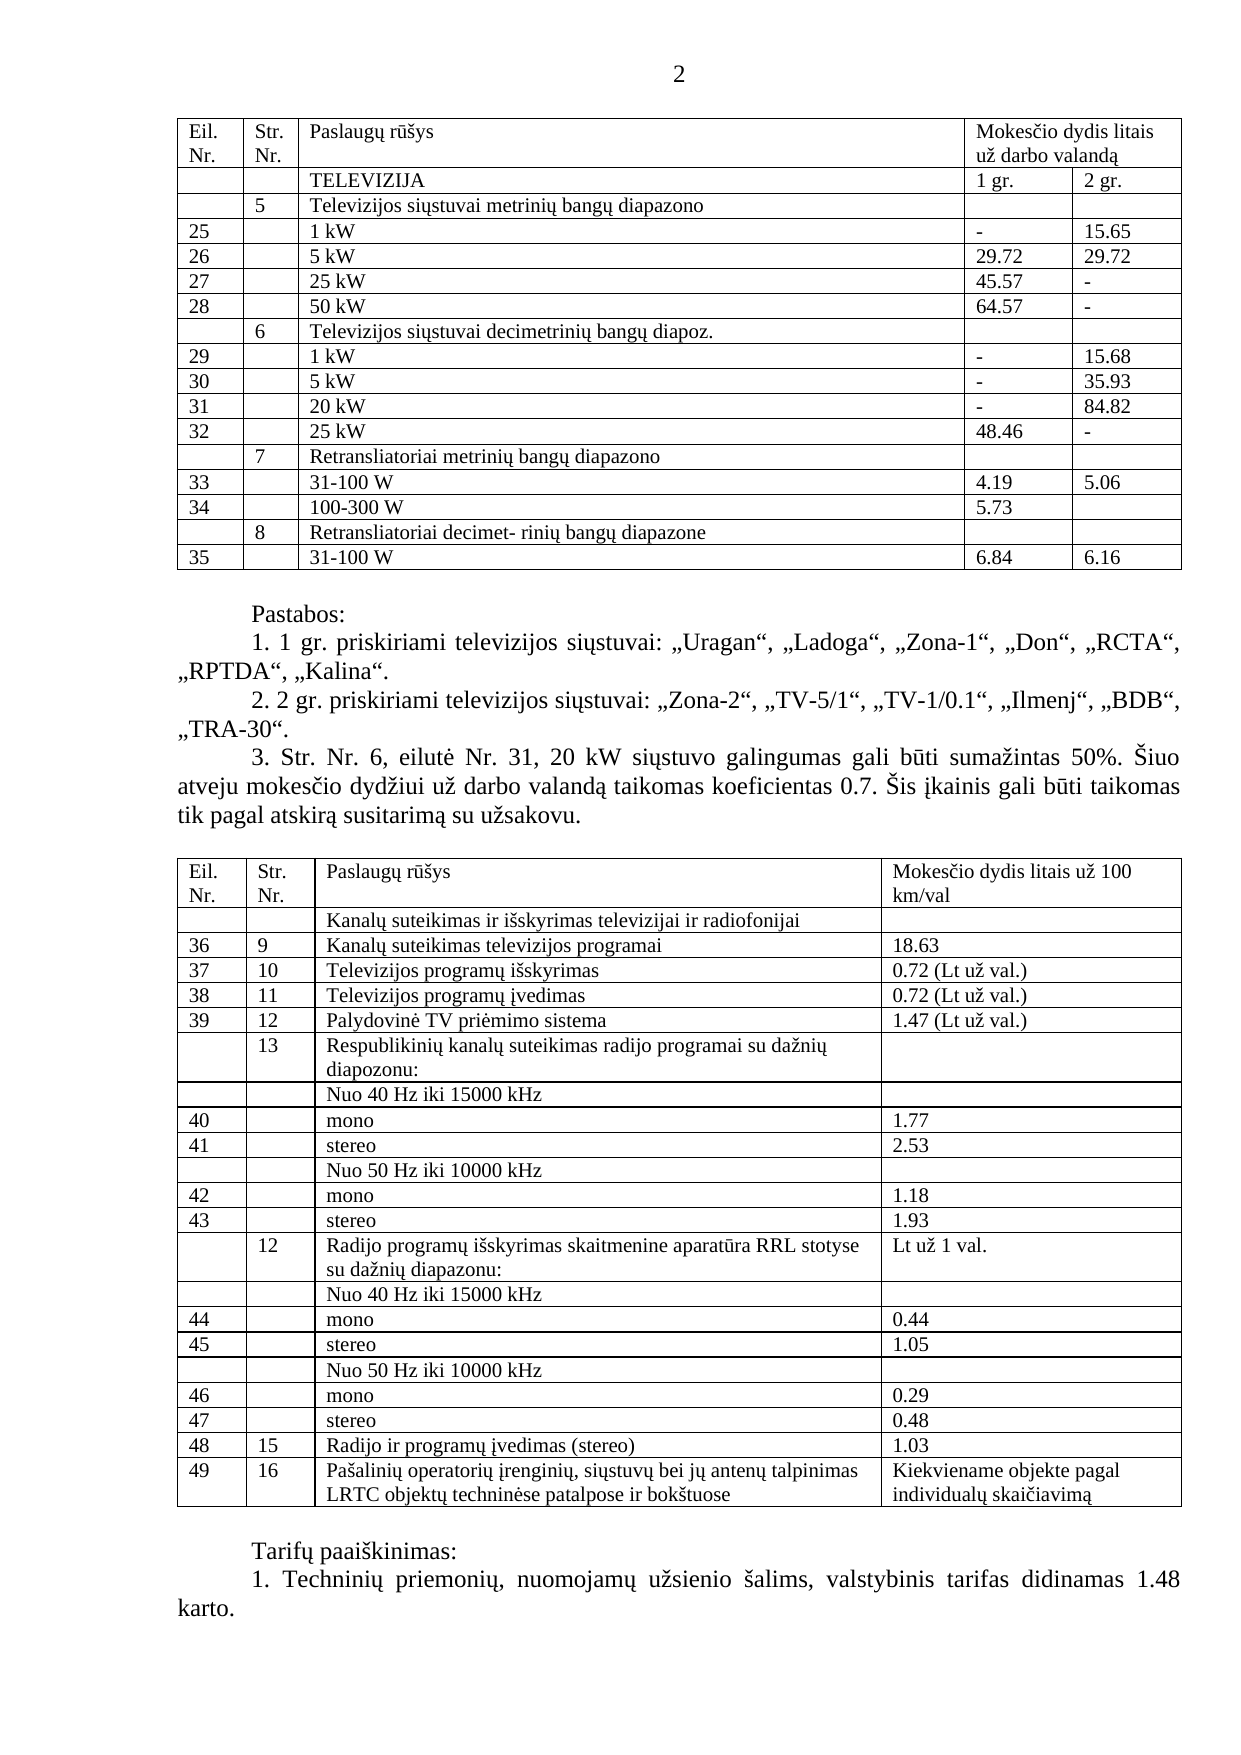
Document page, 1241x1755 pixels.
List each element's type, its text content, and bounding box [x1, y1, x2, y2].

table_cell 5 kW [299, 369, 964, 393]
table_cell [247, 1383, 314, 1407]
table_cell Kanalų suteikimas ir išskyrimas televizijai ir radiofonijai [316, 908, 881, 932]
table_cell 12 [247, 1233, 314, 1281]
table_cell 45 [178, 1333, 246, 1356]
table_cell 9 [247, 933, 314, 957]
table_cell [244, 294, 298, 318]
table_cell Televizijos programų išskyrimas [316, 958, 881, 982]
table_cell Retransliatoriai metrinių bangų diapazono [299, 445, 964, 468]
table_cell 25 kW [299, 419, 964, 443]
table_cell 12 [247, 1008, 314, 1032]
table_cell - [965, 219, 1072, 243]
table_cell 6.16 [1073, 545, 1181, 569]
table_cell 29.72 [965, 244, 1072, 268]
text 1. Techninių priemonių, nuomojamų užsienio šalims, valstybinis tarifas didinamas 1.48 karto. [177, 1564, 1181, 1622]
table_cell [247, 1083, 314, 1106]
table_cell [178, 194, 243, 217]
table_cell 2.53 [882, 1133, 1181, 1157]
table_cell 5 kW [299, 244, 964, 268]
table_cell 40 [178, 1108, 246, 1132]
table_cell 7 [244, 445, 298, 468]
table_cell 64.57 [965, 294, 1072, 318]
table_cell 48.46 [965, 419, 1072, 443]
table_cell [247, 1108, 314, 1132]
table_cell mono [316, 1108, 881, 1132]
table_cell mono [316, 1383, 881, 1407]
table_cell - [965, 369, 1072, 393]
table_cell [178, 908, 246, 932]
table_cell 30 [178, 369, 243, 393]
text Tarifų paaiškinimas: [177, 1536, 1181, 1564]
table_cell - [1073, 419, 1181, 443]
table_cell 1 kW [299, 344, 964, 368]
table_cell 0.29 [882, 1383, 1181, 1407]
table_cell 44 [178, 1307, 246, 1331]
table_cell 1 gr. [965, 168, 1072, 192]
table_cell [882, 1083, 1181, 1106]
table_cell Lt už 1 val. [882, 1233, 1181, 1281]
table_cell [244, 168, 298, 192]
table_cell [965, 445, 1072, 468]
table_header Str. Nr. [244, 119, 298, 167]
table_cell 5.73 [965, 495, 1072, 519]
table_cell [247, 1358, 314, 1382]
table_cell [247, 1183, 314, 1207]
table_cell [178, 1158, 246, 1182]
table_cell 8 [244, 520, 298, 544]
table_header Paslaugų rūšys [316, 859, 881, 907]
table_cell Kiekviename objekte pagal individualų skaičiavimą [882, 1458, 1181, 1506]
table_cell 1.18 [882, 1183, 1181, 1207]
table_cell Respublikinių kanalų suteikimas radijo programai su dažnių diapozonu: [316, 1033, 881, 1081]
table_cell [247, 1208, 314, 1232]
table_cell [244, 419, 298, 443]
table_cell 1.47 (Lt už val.) [882, 1008, 1181, 1032]
table_cell [247, 1333, 314, 1356]
table_cell 41 [178, 1133, 246, 1157]
table_cell 6 [244, 319, 298, 343]
table_cell [965, 319, 1072, 343]
table_cell 1.93 [882, 1208, 1181, 1232]
table_cell 28 [178, 294, 243, 318]
table_header Mokesčio dydis litais už darbo valandą [965, 119, 1181, 167]
table_cell [247, 908, 314, 932]
table_cell [178, 1282, 246, 1306]
table_cell Retransliatoriai decimet- rinių bangų diapazone [299, 520, 964, 544]
table_header Eil. Nr. [178, 119, 243, 167]
table_cell 31-100 W [299, 545, 964, 569]
table_cell [247, 1158, 314, 1182]
table_cell 0.72 (Lt už val.) [882, 983, 1181, 1007]
table_cell 39 [178, 1008, 246, 1032]
table_cell 5.06 [1073, 470, 1181, 494]
table_cell [178, 1083, 246, 1106]
table_cell [244, 545, 298, 569]
table_cell [178, 1033, 246, 1081]
table_cell 6.84 [965, 545, 1072, 569]
table_cell [244, 244, 298, 268]
table_cell 0.72 (Lt už val.) [882, 958, 1181, 982]
table_cell 15 [247, 1433, 314, 1457]
table_cell [882, 1282, 1181, 1306]
table_cell 49 [178, 1458, 246, 1506]
table_cell 50 kW [299, 294, 964, 318]
table_cell 15.68 [1073, 344, 1181, 368]
table_cell Nuo 40 Hz iki 15000 kHz [316, 1282, 881, 1306]
table_cell 0.44 [882, 1307, 1181, 1331]
table_cell 25 kW [299, 269, 964, 293]
text 1. 1 gr. priskiriami televizijos siųstuvai: „Uragan“, „Ladoga“, „Zona-1“, „Don“, „RCTA“, „RPTDA“, „Kalina“. [177, 627, 1181, 685]
table_cell 47 [178, 1408, 246, 1432]
table_cell stereo [316, 1208, 881, 1232]
table_cell [244, 495, 298, 519]
table_cell Televizijos siųstuvai metrinių bangų diapazono [299, 194, 964, 217]
table_cell 33 [178, 470, 243, 494]
text 3. Str. Nr. 6, eilutė Nr. 31, 20 kW siųstuvo galingumas gali būti sumažintas 50%. Šiuo atveju mokesčio dydžiui už darbo valandą taikomas koeficientas 0.7. Šis įkainis gali būti taikomas tik pagal atskirą susitarimą su užsakovu. [177, 742, 1181, 829]
table_cell [178, 319, 243, 343]
table_cell [178, 1358, 246, 1382]
table_cell Nuo 40 Hz iki 15000 kHz [316, 1083, 881, 1106]
table_cell 29.72 [1073, 244, 1181, 268]
table_cell 25 [178, 219, 243, 243]
text 2. 2 gr. priskiriami televizijos siųstuvai: „Zona-2“, „TV-5/1“, „TV-1/0.1“, „Ilmenj“, „BDB“, „TRA-30“. [177, 685, 1181, 742]
table_cell - [965, 394, 1072, 418]
table_cell 13 [247, 1033, 314, 1081]
table_cell - [1073, 294, 1181, 318]
table_cell 1.03 [882, 1433, 1181, 1457]
table_cell 11 [247, 983, 314, 1007]
table_cell stereo [316, 1408, 881, 1432]
table_cell 37 [178, 958, 246, 982]
table_cell 35 [178, 545, 243, 569]
table_cell Radijo ir programų įvedimas (stereo) [316, 1433, 881, 1457]
table_cell 43 [178, 1208, 246, 1232]
table_cell [965, 194, 1072, 217]
table_cell Televizijos programų įvedimas [316, 983, 881, 1007]
table_cell 31-100 W [299, 470, 964, 494]
table_cell [244, 369, 298, 393]
table_cell 31 [178, 394, 243, 418]
table_cell [965, 520, 1072, 544]
table_cell 45.57 [965, 269, 1072, 293]
table_cell [244, 344, 298, 368]
table_cell 1 kW [299, 219, 964, 243]
table_header Paslaugų rūšys [299, 119, 964, 167]
table_cell Palydovinė TV priėmimo sistema [316, 1008, 881, 1032]
table_cell Kanalų suteikimas televizijos programai [316, 933, 881, 957]
table_cell [247, 1133, 314, 1157]
table_cell [178, 168, 243, 192]
table_cell TELEVIZIJA [299, 168, 964, 192]
table_cell [247, 1408, 314, 1432]
table_cell [882, 1033, 1181, 1081]
table_cell 48 [178, 1433, 246, 1457]
table_cell 4.19 [965, 470, 1072, 494]
table_cell mono [316, 1183, 881, 1207]
table_header Eil. Nr. [178, 859, 246, 907]
table_cell [247, 1282, 314, 1306]
table_cell Televizijos siųstuvai decimetrinių bangų diapoz. [299, 319, 964, 343]
table_cell - [965, 344, 1072, 368]
table_cell stereo [316, 1133, 881, 1157]
table_cell [244, 394, 298, 418]
table_cell Radijo programų išskyrimas skaitmenine aparatūra RRL stotyse su dažnių diapazonu: [316, 1233, 881, 1281]
table_header Str. Nr. [247, 859, 314, 907]
table_cell 35.93 [1073, 369, 1181, 393]
table_cell 16 [247, 1458, 314, 1506]
table_cell [1073, 495, 1181, 519]
table_cell stereo [316, 1333, 881, 1356]
table_cell [178, 445, 243, 468]
table_cell Nuo 50 Hz iki 10000 kHz [316, 1358, 881, 1382]
table_cell 26 [178, 244, 243, 268]
table_cell 5 [244, 194, 298, 217]
table_cell 29 [178, 344, 243, 368]
table_cell [178, 520, 243, 544]
table_cell [1073, 319, 1181, 343]
table_cell 15.65 [1073, 219, 1181, 243]
table_cell 42 [178, 1183, 246, 1207]
table_cell [244, 470, 298, 494]
table_cell mono [316, 1307, 881, 1331]
table_cell Pašalinių operatorių įrenginių, siųstuvų bei jų antenų talpinimas LRTC objektų techninėse patalpose ir bokštuose [316, 1458, 881, 1506]
table_cell 2 gr. [1073, 168, 1181, 192]
table_cell 32 [178, 419, 243, 443]
table_cell 1.05 [882, 1333, 1181, 1356]
table_cell 36 [178, 933, 246, 957]
table_cell [1073, 445, 1181, 468]
table_cell [1073, 520, 1181, 544]
table_cell 18.63 [882, 933, 1181, 957]
table_cell 0.48 [882, 1408, 1181, 1432]
table_cell 84.82 [1073, 394, 1181, 418]
table_cell 10 [247, 958, 314, 982]
table_cell [178, 1233, 246, 1281]
table_cell [244, 269, 298, 293]
table_cell 100-300 W [299, 495, 964, 519]
table_cell - [1073, 269, 1181, 293]
table_cell [882, 1358, 1181, 1382]
table_cell [1073, 194, 1181, 217]
table_cell Nuo 50 Hz iki 10000 kHz [316, 1158, 881, 1182]
table_cell 38 [178, 983, 246, 1007]
table_cell 1.77 [882, 1108, 1181, 1132]
table_cell [882, 1158, 1181, 1182]
table_cell [244, 219, 298, 243]
table_cell [882, 908, 1181, 932]
table_cell 20 kW [299, 394, 964, 418]
text Pastabos: [177, 599, 1181, 627]
table_header Mokesčio dydis litais už 100 km/val [882, 859, 1181, 907]
table_cell 46 [178, 1383, 246, 1407]
table_cell [247, 1307, 314, 1331]
table_cell 27 [178, 269, 243, 293]
table_cell 34 [178, 495, 243, 519]
